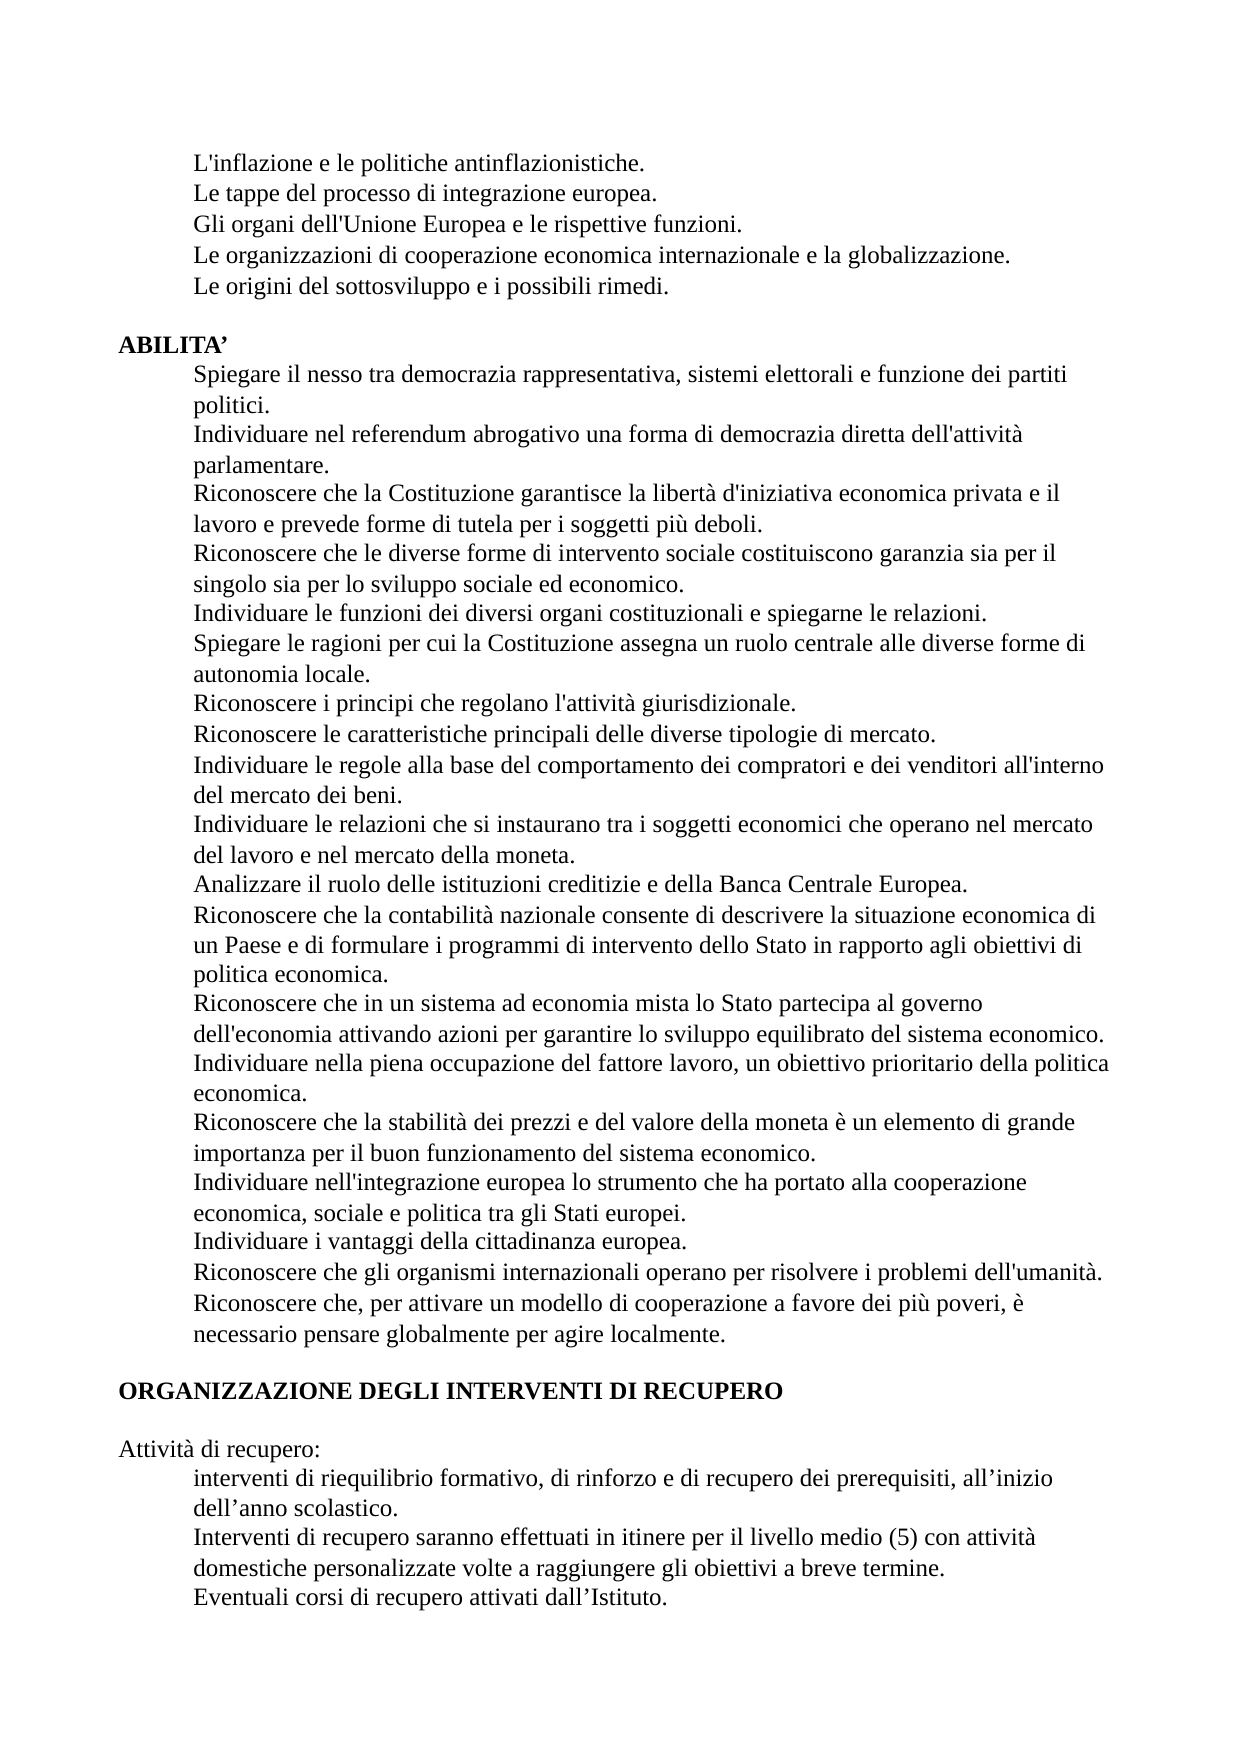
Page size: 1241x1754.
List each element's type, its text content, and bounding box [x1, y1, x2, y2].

list Interventi di recupero saranno effettuati in itinere per il livello medio (5) con attività domestiche personalizzate volte a raggiungere gli obiettivi a breve termine. [156, 1522, 1122, 1582]
list Eventuali corsi di recupero attivati dall’Istituto. [156, 1582, 1122, 1613]
list Riconoscere che in un sistema ad economia mista lo Stato partecipa al governo dell'economia attivando azioni per garantire lo sviluppo equilibrato del sistema economico. [156, 988, 1122, 1048]
list Individuare i vantaggi della cittadinanza europea. [156, 1226, 1122, 1257]
list Individuare nella piena occupazione del fattore lavoro, un obiettivo prioritario della politica economica. [156, 1048, 1122, 1107]
list Riconoscere che le diverse forme di intervento sociale costituiscono garanzia sia per il singolo sia per lo sviluppo sociale ed economico. [156, 538, 1122, 598]
list Riconoscere che la stabilità dei prezzi e del valore della moneta è un elemento di grande importanza per il buon funzionamento del sistema economico. [156, 1107, 1122, 1167]
list Le organizzazioni di cooperazione economica internazionale e la globalizzazione. [156, 240, 1122, 271]
list L'inflazione e le politiche antinflazionistiche. [156, 148, 1122, 178]
list Spiegare il nesso tra democrazia rappresentativa, sistemi elettorali e funzione dei partiti politici. [156, 359, 1122, 419]
list Riconoscere che la Costituzione garantisce la libertà d'iniziativa economica privata e il lavoro e prevede forme di tutela per i soggetti più deboli. [156, 478, 1122, 538]
list Le origini del sottosviluppo e i possibili rimedi. [156, 271, 1122, 302]
list Spiegare le ragioni per cui la Costituzione assegna un ruolo centrale alle diverse forme di autonomia locale. [156, 628, 1122, 688]
text ABILITA’ [118, 331, 1122, 359]
text ORGANIZZAZIONE DEGLI INTERVENTI DI RECUPERO [118, 1376, 1122, 1405]
list Individuare nel referendum abrogativo una forma di democrazia diretta dell'attività parlamentare. [156, 419, 1122, 478]
list Le tappe del processo di integrazione europea. [156, 178, 1122, 209]
list Individuare nell'integrazione europea lo strumento che ha portato alla cooperazione economica, sociale e politica tra gli Stati europei. [156, 1167, 1122, 1226]
list Individuare le funzioni dei diversi organi costituzionali e spiegarne le relazioni. [156, 598, 1122, 628]
list Riconoscere che, per attivare un modello di cooperazione a favore dei più poveri, è necessario pensare globalmente per agire localmente. [156, 1288, 1122, 1348]
text Attività di recupero: [118, 1434, 1122, 1463]
list Gli organi dell'Unione Europea e le rispettive funzioni. [156, 209, 1122, 240]
list Individuare le regole alla base del comportamento dei compratori e dei venditori all'interno del mercato dei beni. [156, 750, 1122, 809]
list Riconoscere che gli organismi internazionali operano per risolvere i problemi dell'umanità. [156, 1257, 1122, 1288]
list Individuare le relazioni che si instaurano tra i soggetti economici che operano nel mercato del lavoro e nel mercato della moneta. [156, 809, 1122, 869]
list Riconoscere che la contabilità nazionale consente di descrivere la situazione economica di un Paese e di formulare i programmi di intervento dello Stato in rapporto agli obiettivi di politica economica. [156, 900, 1122, 988]
list Analizzare il ruolo delle istituzioni creditizie e della Banca Centrale Europea. [156, 869, 1122, 900]
list interventi di riequilibrio formativo, di rinforzo e di recupero dei prerequisiti, all’inizio dell’anno scolastico. [156, 1463, 1122, 1522]
list Riconoscere le caratteristiche principali delle diverse tipologie di mercato. [156, 719, 1122, 750]
list Riconoscere i principi che regolano l'attività giurisdizionale. [156, 688, 1122, 719]
